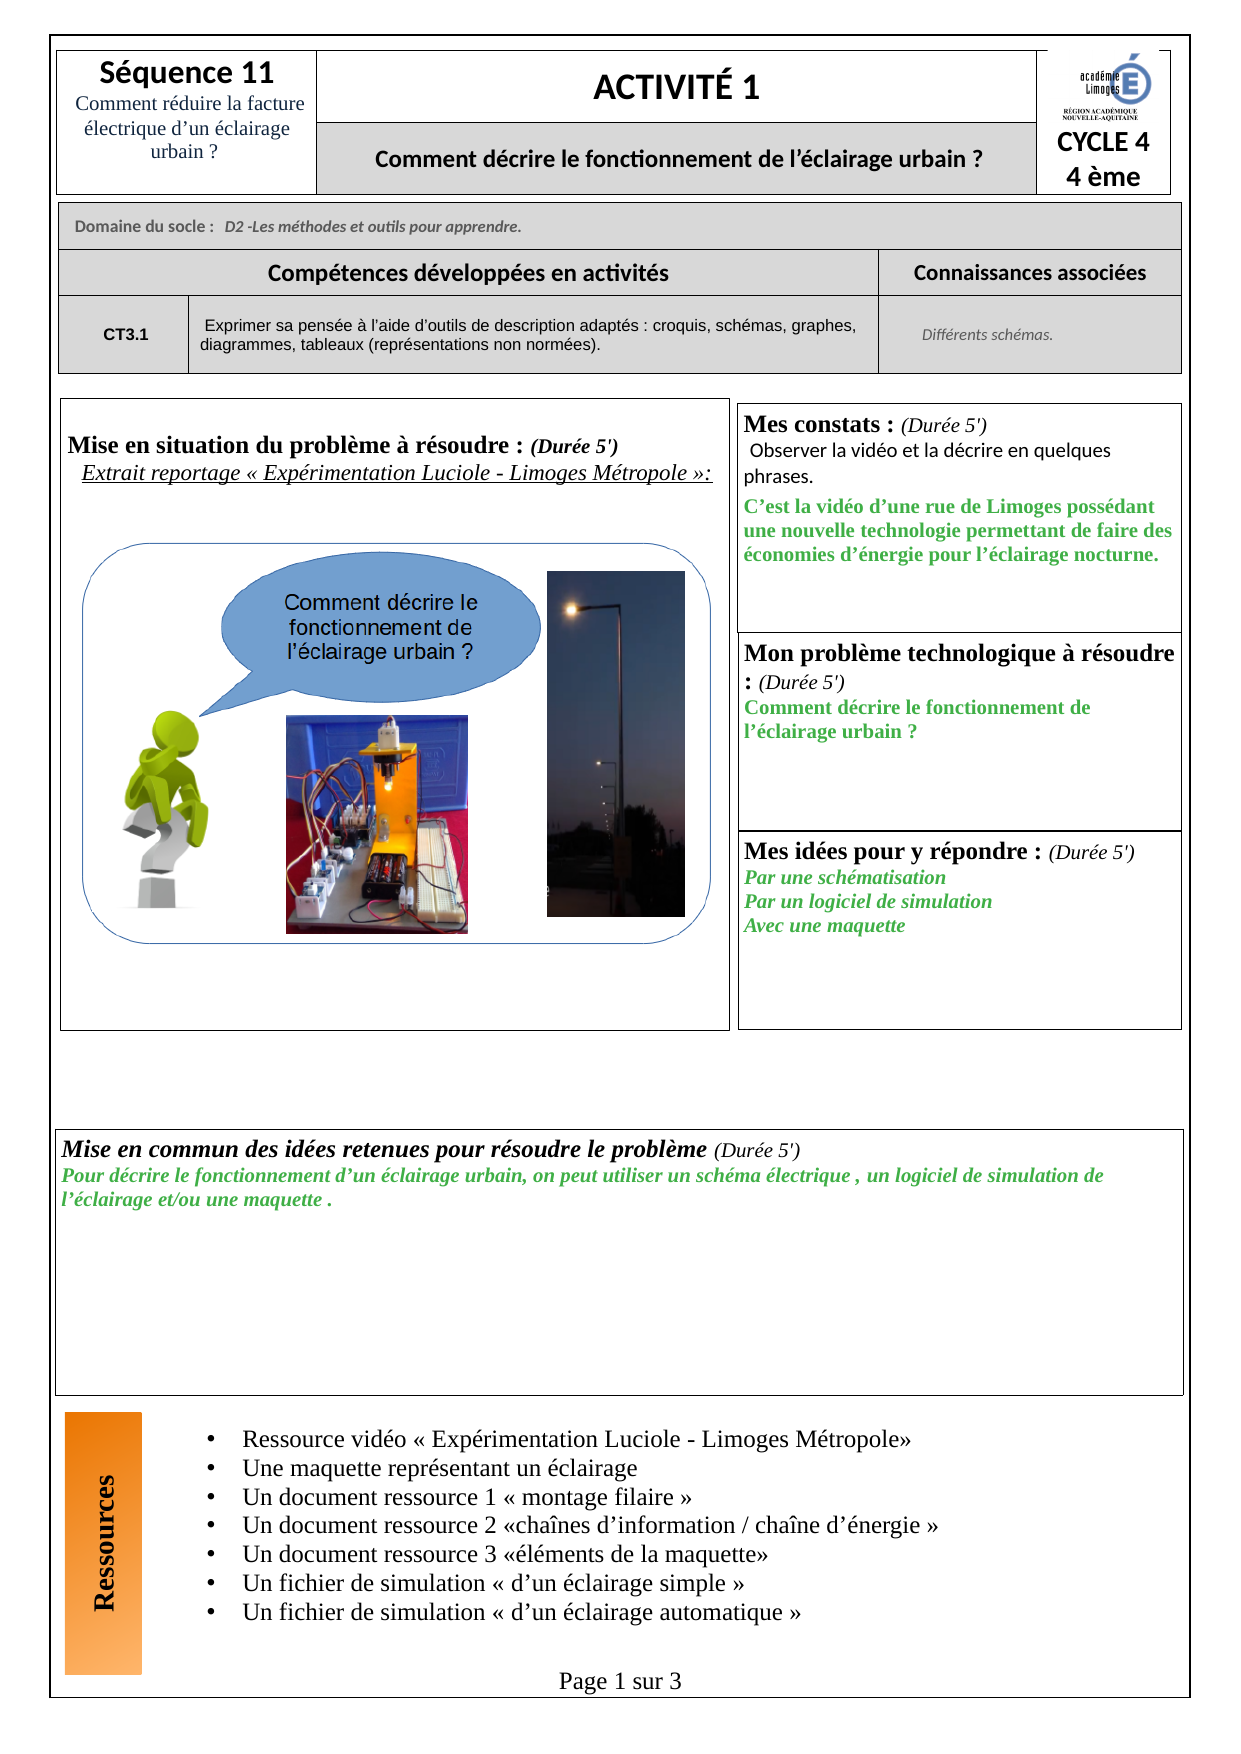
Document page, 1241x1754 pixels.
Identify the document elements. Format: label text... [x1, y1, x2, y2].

table_cell Connaissances associées [879, 250, 1181, 295]
table_header Mes constats : (Durée 5') Observer la vidéo et la décrire en quelques phrases. C’est la vidéo d’une rue de Limoges possédant une nouvelle technologie permettant de faire des économies d’énergie pour l’éclairage nocturne. [738, 404, 1181, 632]
table_header Mise en commun des idées retenues pour résoudre le problème (Durée 5') Pour décrire le fonctionnement d’un éclairage urbain, on peut utiliser un schéma électrique , un logiciel de simulation de l’éclairage et/ou une maquette . [56, 1130, 1183, 1395]
table_cell Comment décrire le fonctionnement de l’éclairage urbain ? [317, 123, 1036, 194]
table_header Mon problème technologique à résoudre : (Durée 5') Comment décrire le fonctionnement de l’éclairage urbain ? [739, 633, 1181, 830]
table_header Mes idées pour y répondre : (Durée 5') Par une schématisation Par un logiciel de simulation Avec une maquette [739, 832, 1181, 1029]
table_cell Exprimer sa pensée à l’aide d’outils de description adaptés : croquis, schémas, graphes, diagrammes, tableaux (représentations non normées). [189, 296, 878, 373]
table_cell Différents schémas. [879, 296, 1181, 373]
list Un document ressource 2 «chaînes d’information / chaîne d’énergie » [207, 1510, 1181, 1539]
table_header Séquence 11 Comment réduire la facture électrique d’un éclairage urbain ? [57, 51, 316, 194]
table_header Domaine du socle : D2 -Les méthodes et outils pour apprendre. [59, 203, 1181, 249]
table_header CYCLE 4 4 ème [1037, 51, 1170, 194]
picture [1047, 50, 1160, 123]
list Un fichier de simulation « d’un éclairage automatique » [207, 1597, 1181, 1625]
table_cell CT3.1 [59, 296, 188, 373]
list Une maquette représentant un éclairage [207, 1453, 1181, 1482]
picture [77, 536, 713, 945]
table_header ACTIVITÉ 1 [317, 51, 1036, 122]
list Ressource vidéo « Expérimentation Luciole - Limoges Métropole» [207, 1424, 1181, 1453]
table_cell Compétences développées en activités [59, 250, 878, 295]
list Un fichier de simulation « d’un éclairage simple » [207, 1568, 1181, 1597]
list Un document ressource 3 «éléments de la maquette» [207, 1539, 1181, 1568]
list Un document ressource 1 « montage filaire » [207, 1482, 1181, 1510]
